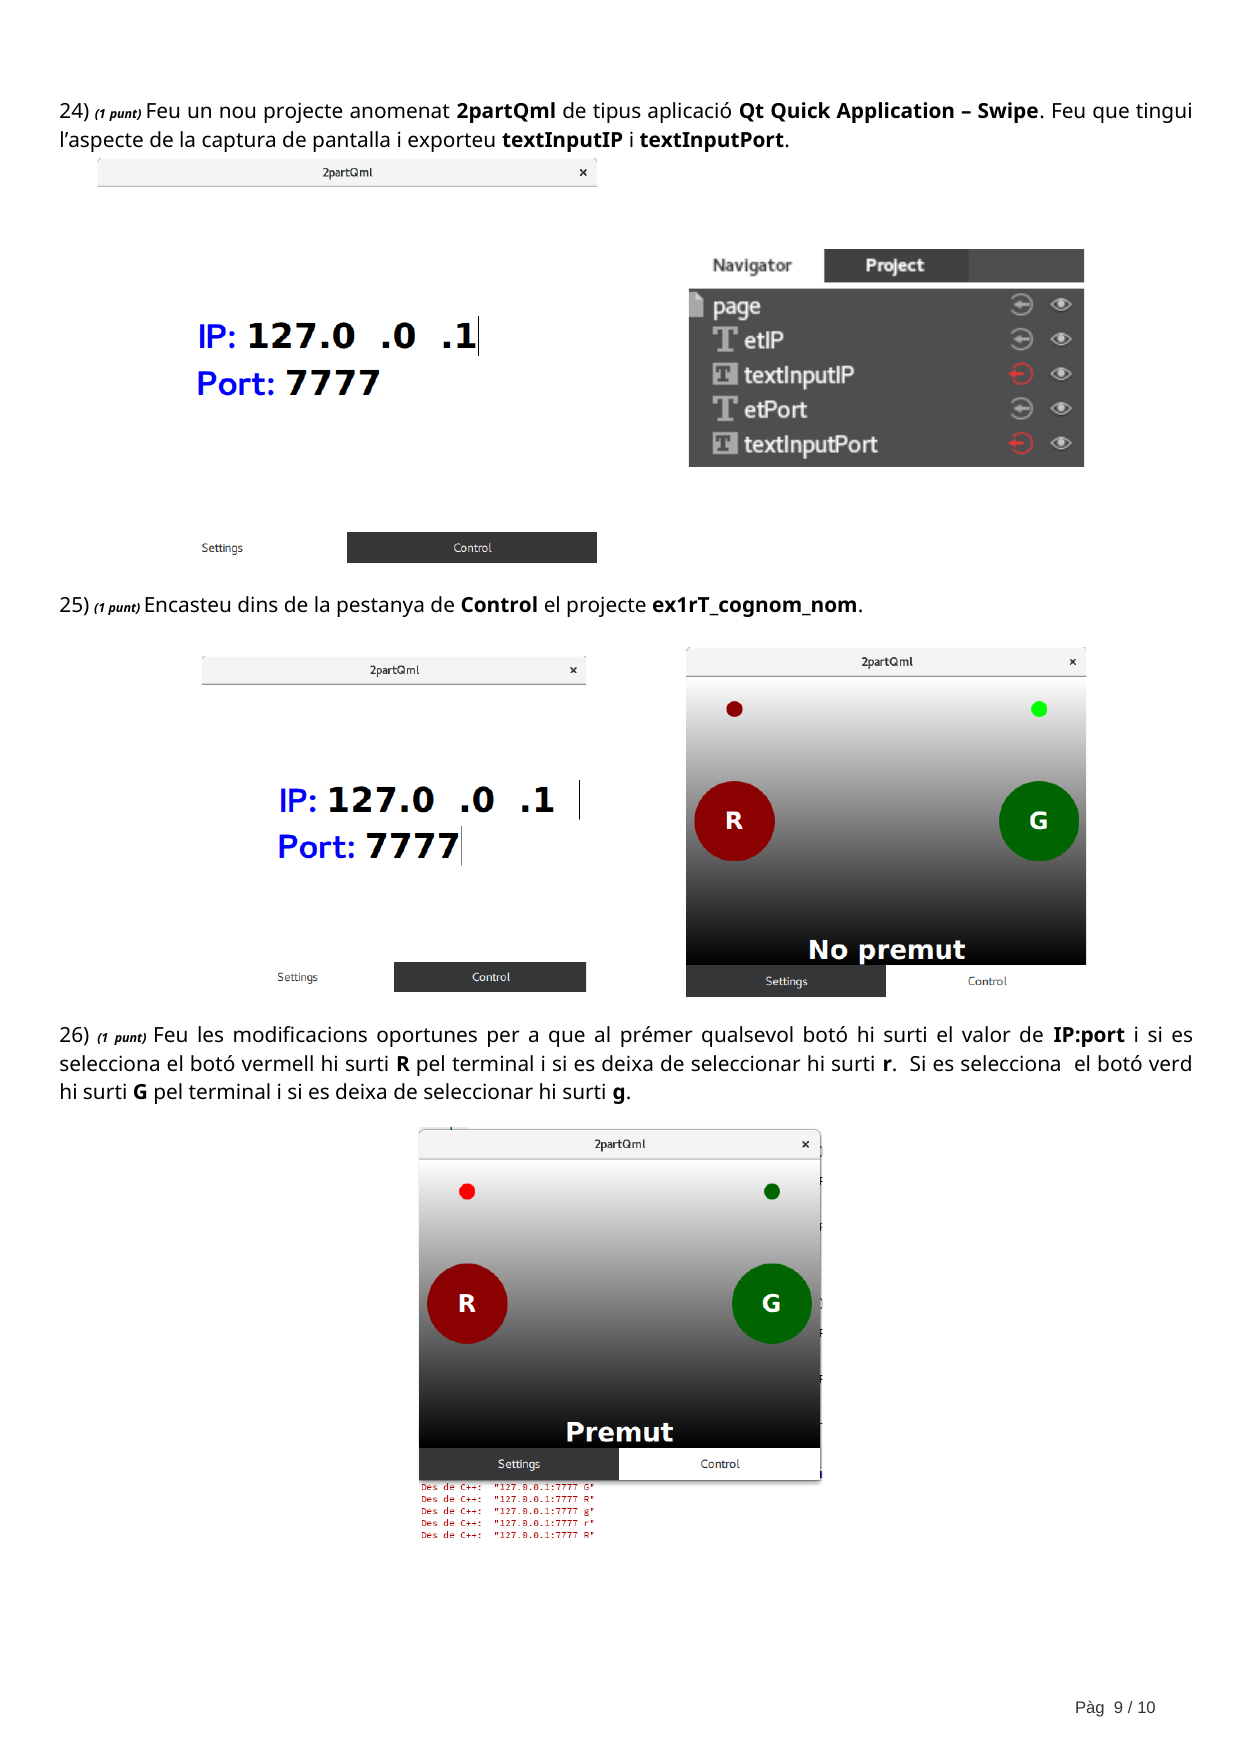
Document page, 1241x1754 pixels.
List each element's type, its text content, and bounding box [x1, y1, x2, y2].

picture [418, 1127, 823, 1542]
picture [688, 249, 1085, 467]
text 26) (1 punt) Feu les modificacions oportunes per a que al prémer qualsevol botó hi surti el valor de IP:port i si es selecciona el botó vermell hi surti R pel terminal i si es deixa de seleccionar hi surti r. Si es selecciona el botó verd hi surti G pel terminal i si es deixa de seleccionar hi surti g. [59, 1021, 1193, 1106]
text 25) (1 punt) Encasteu dins de la pestanya de Control el projecte ex1rT_cognom_nom. [59, 591, 1193, 619]
picture [97, 158, 597, 563]
picture [686, 647, 1087, 997]
text 24) (1 punt) Feu un nou projecte anomenat 2partQml de tipus aplicació Qt Quick Application – Swipe. Feu que tingui l’aspecte de la captura de pantalla i exporteu textInputIP i textInputPort. [59, 97, 1193, 153]
picture [201, 656, 587, 992]
